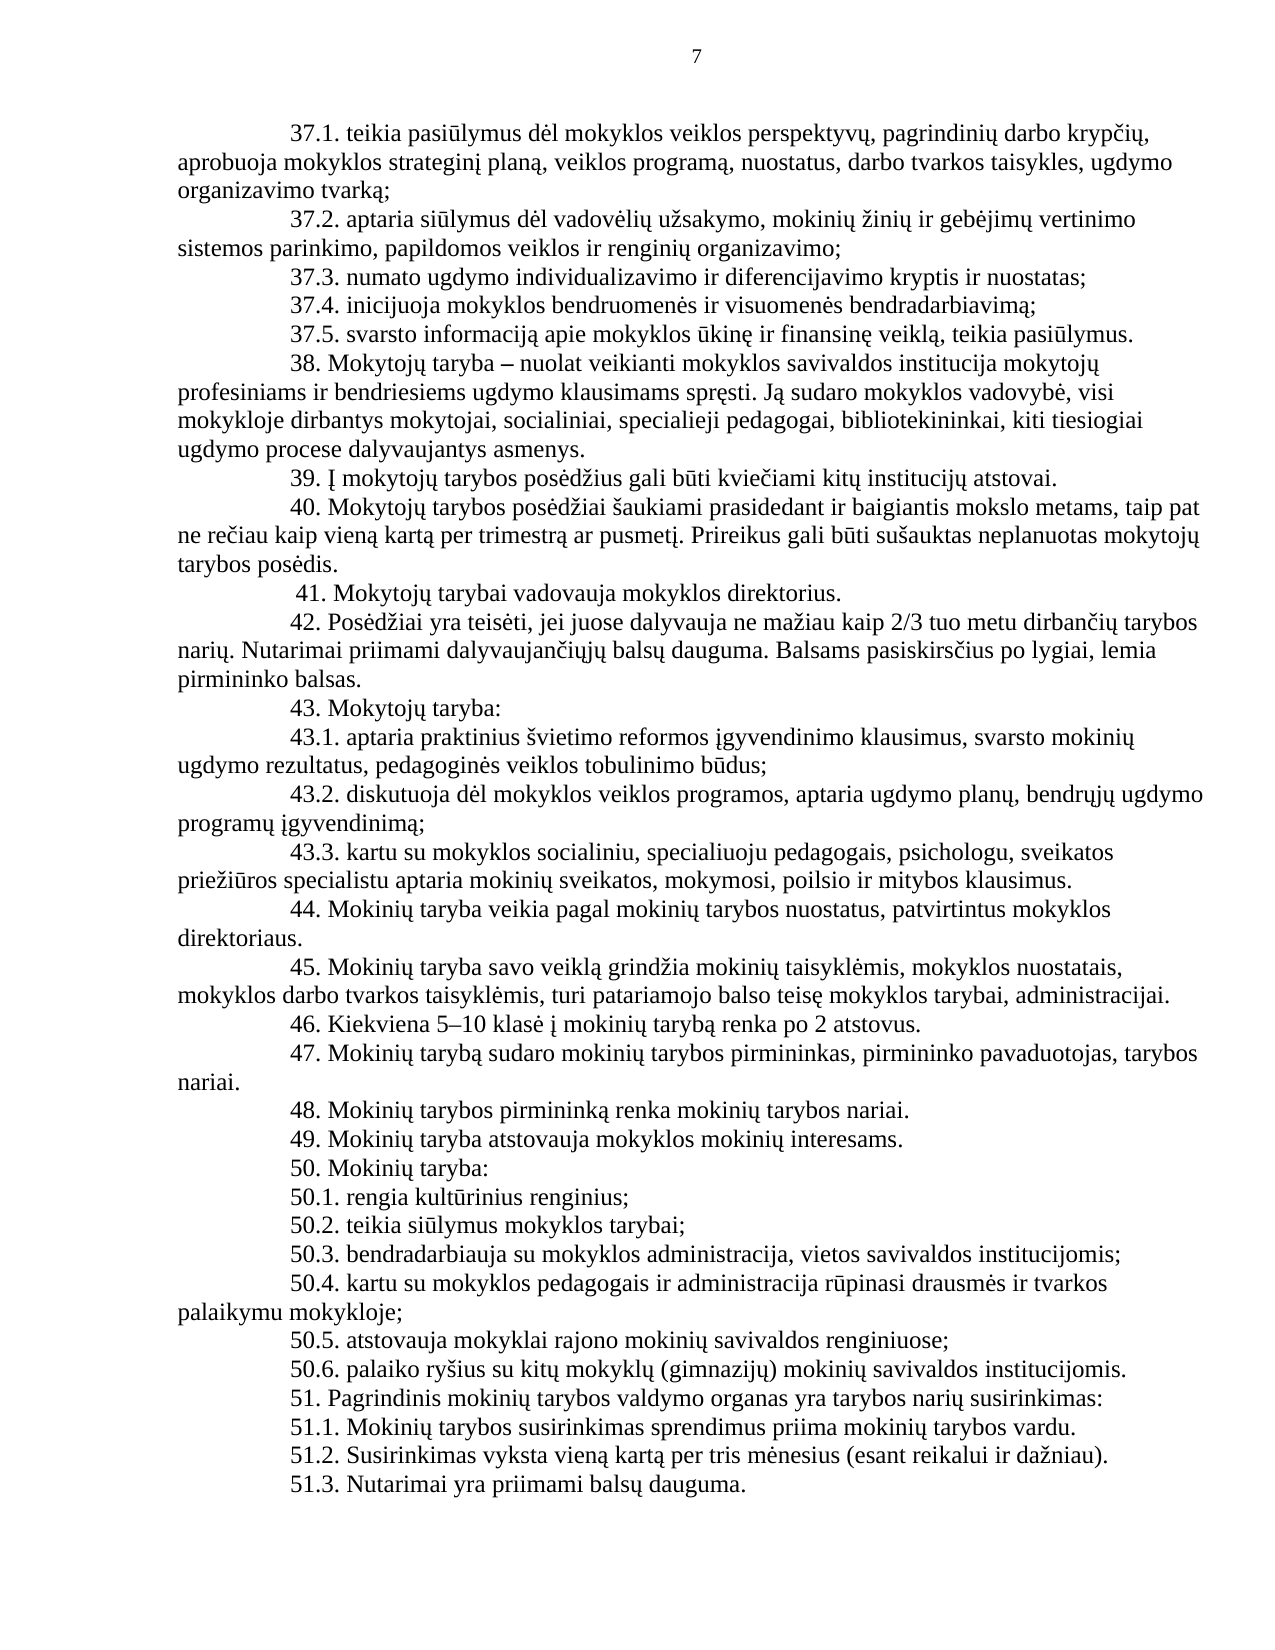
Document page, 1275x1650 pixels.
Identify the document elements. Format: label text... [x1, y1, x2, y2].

text 50.2. teikia siūlymus mokyklos tarybai; [177, 1211, 1216, 1239]
text mokykloje dirbantys mokytojai, socialiniai, specialieji pedagogai, bibliotekininkai, kiti tiesiogiai ugdymo procese dalyvaujantys asmenys. [177, 406, 1216, 463]
text 45. Mokinių taryba savo veiklą grindžia mokinių taisyklėmis, mokyklos nuostatais, mokyklos darbo tvarkos taisyklėmis, turi patariamojo balso teisę mokyklos tarybai, administracijai. [177, 952, 1216, 1009]
text 50. Mokinių taryba: [177, 1153, 1216, 1182]
text 47. Mokinių tarybą sudaro mokinių tarybos pirmininkas, pirmininko pavaduotojas, tarybos nariai. [177, 1038, 1216, 1096]
text 41. Mokytojų tarybai vadovauja mokyklos direktorius. [177, 578, 1216, 607]
text 37.4. inicijuoja mokyklos bendruomenės ir visuomenės bendradarbiavimą; [177, 291, 1216, 319]
text 46. Kiekviena 5–10 klasė į mokinių tarybą renka po 2 atstovus. [177, 1009, 1216, 1038]
text 40. Mokytojų tarybos posėdžiai šaukiami prasidedant ir baigiantis mokslo metams, taip pat ne rečiau kaip vieną kartą per trimestrą ar pusmetį. Prireikus gali būti sušauktas neplanuotas mokytojų tarybos posėdis. [177, 492, 1216, 578]
text 50.3. bendradarbiauja su mokyklos administracija, vietos savivaldos institucijomis; [177, 1239, 1216, 1268]
text 51.1. Mokinių tarybos susirinkimas sprendimus priima mokinių tarybos vardu. [177, 1412, 1216, 1441]
text 37.1. teikia pasiūlymus dėl mokyklos veiklos perspektyvų, pagrindinių darbo krypčių, aprobuoja mokyklos strateginį planą, veiklos programą, nuostatus, darbo tvarkos taisykles, ugdymo organizavimo tvarką; [177, 118, 1216, 204]
text 43.2. diskutuoja dėl mokyklos veiklos programos, aptaria ugdymo planų, bendrųjų ugdymo programų įgyvendinimą; [177, 779, 1216, 837]
text 42. Posėdžiai yra teisėti, jei juose dalyvauja ne mažiau kaip 2/3 tuo metu dirbančių tarybos narių. Nutarimai priimami dalyvaujančiųjų balsų dauguma. Balsams pasiskirsčius po lygiai, lemia pirmininko balsas. [177, 607, 1216, 693]
text 37.2. aptaria siūlymus dėl vadovėlių užsakymo, mokinių žinių ir gebėjimų vertinimo sistemos parinkimo, papildomos veiklos ir renginių organizavimo; [177, 204, 1216, 262]
text 48. Mokinių tarybos pirmininką renka mokinių tarybos nariai. [177, 1096, 1216, 1124]
text 49. Mokinių taryba atstovauja mokyklos mokinių interesams. [177, 1124, 1216, 1153]
text 43.3. kartu su mokyklos socialiniu, specialiuoju pedagogais, psichologu, sveikatos priežiūros specialistu aptaria mokinių sveikatos, mokymosi, poilsio ir mitybos klausimus. [177, 837, 1216, 894]
text 43. Mokytojų taryba: [177, 693, 1216, 722]
text 39. Į mokytojų tarybos posėdžius gali būti kviečiami kitų institucijų atstovai. [177, 463, 1216, 492]
text 51. Pagrindinis mokinių tarybos valdymo organas yra tarybos narių susirinkimas: [177, 1383, 1216, 1412]
text 51.2. Susirinkimas vyksta vieną kartą per tris mėnesius (esant reikalui ir dažniau). [177, 1441, 1216, 1469]
text 50.4. kartu su mokyklos pedagogais ir administracija rūpinasi drausmės ir tvarkos palaikymu mokykloje; [177, 1268, 1216, 1326]
text 37.5. svarsto informaciją apie mokyklos ūkinę ir finansinę veiklą, teikia pasiūlymus. [177, 319, 1216, 348]
text 50.1. rengia kultūrinius renginius; [177, 1182, 1216, 1211]
text 51.3. Nutarimai yra priimami balsų dauguma. [177, 1469, 1216, 1498]
text 50.5. atstovauja mokyklai rajono mokinių savivaldos renginiuose; [177, 1326, 1216, 1354]
text 44. Mokinių taryba veikia pagal mokinių tarybos nuostatus, patvirtintus mokyklos direktoriaus. [177, 894, 1216, 952]
text 43.1. aptaria praktinius švietimo reformos įgyvendinimo klausimus, svarsto mokinių ugdymo rezultatus, pedagoginės veiklos tobulinimo būdus; [177, 722, 1216, 779]
text 50.6. palaiko ryšius su kitų mokyklų (gimnazijų) mokinių savivaldos institucijomis. [177, 1354, 1216, 1383]
text 38. Mokytojų taryba – nuolat veikianti mokyklos savivaldos institucija mokytojų profesiniams ir bendriesiems ugdymo klausimams spręsti. Ją sudaro mokyklos vadovybė, visi [177, 348, 1216, 406]
text 37.3. numato ugdymo individualizavimo ir diferencijavimo kryptis ir nuostatas; [177, 262, 1216, 291]
